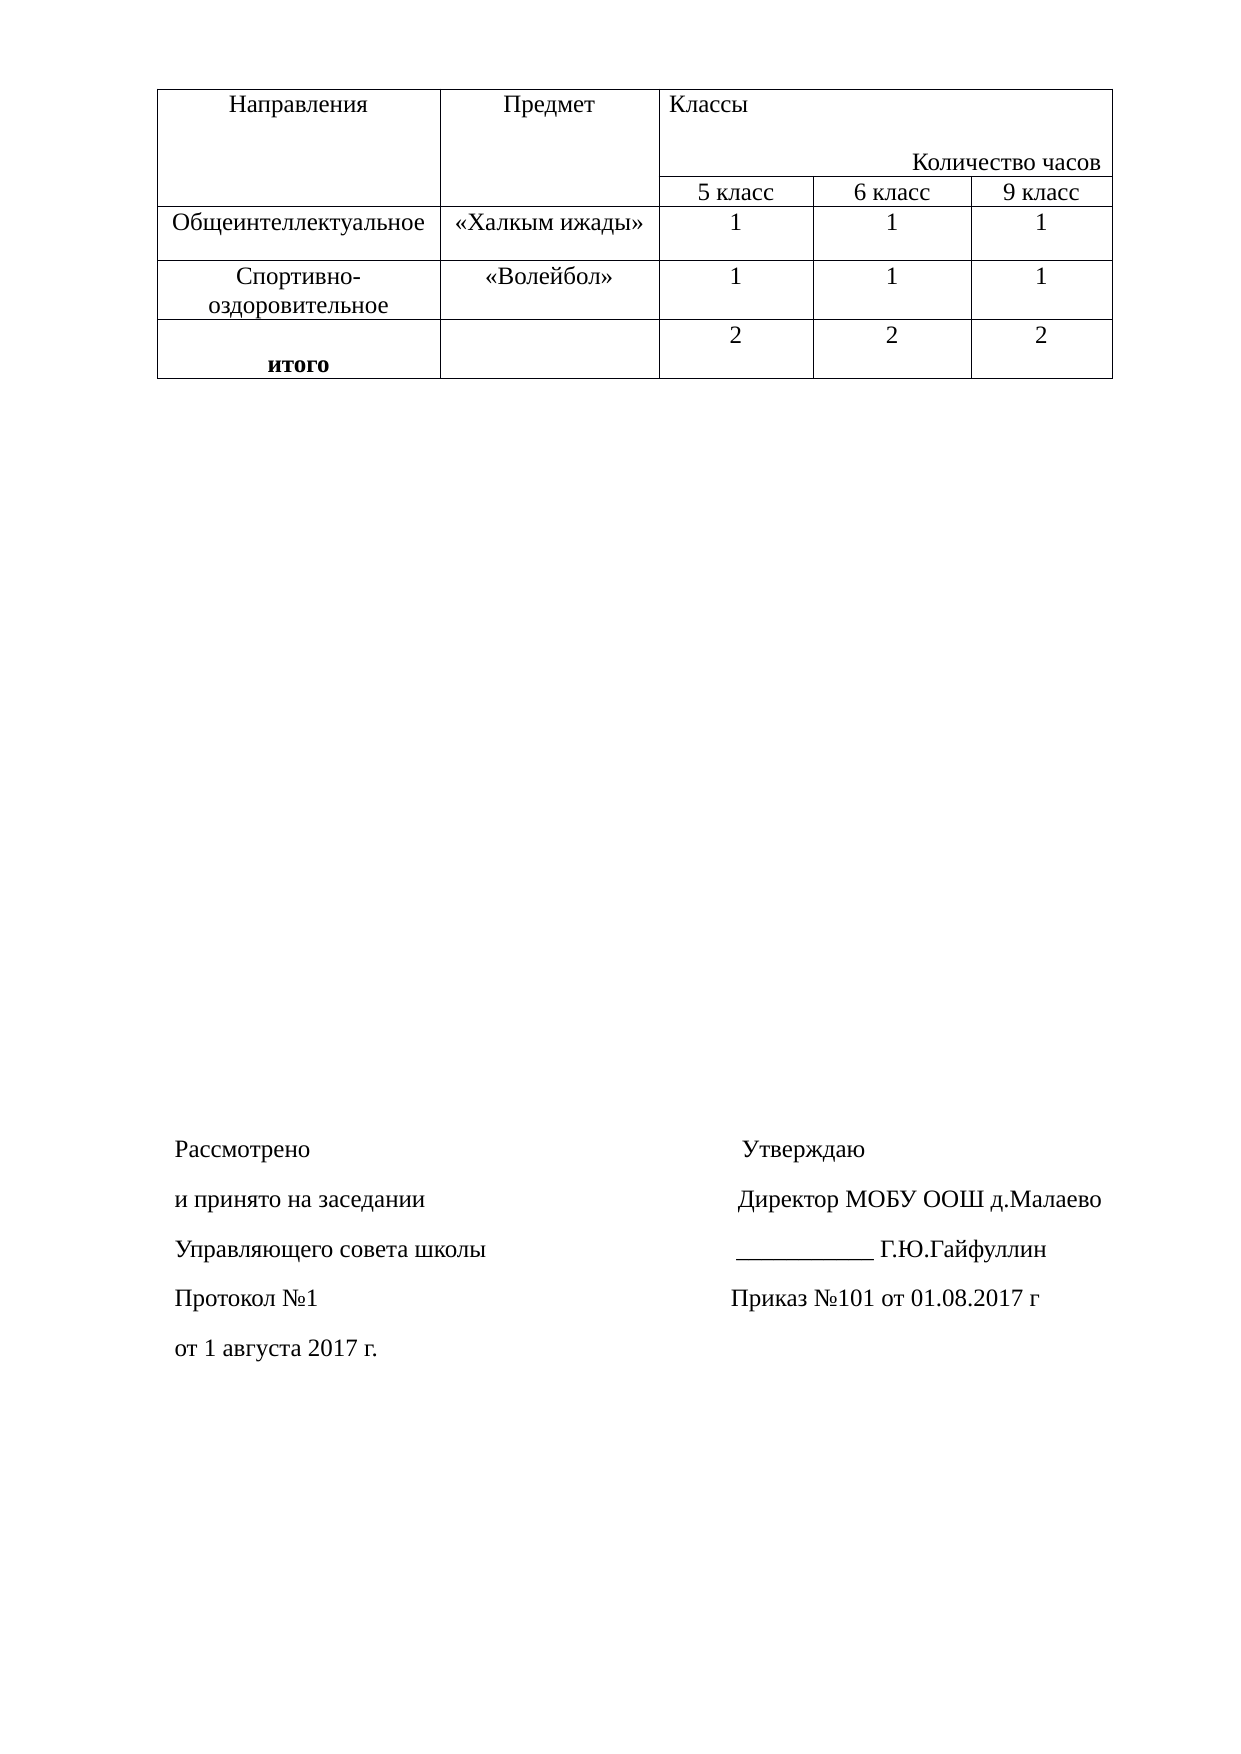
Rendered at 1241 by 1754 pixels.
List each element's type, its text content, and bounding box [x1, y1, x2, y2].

table_cell «Волейбол» [441, 261, 659, 319]
text от 1 августа 2017 г. [118, 1333, 1152, 1362]
table_cell 2 [814, 320, 971, 377]
table_cell 2 [972, 320, 1112, 377]
table_cell Общеинтеллектуальное [158, 207, 440, 260]
table_cell итого [158, 320, 440, 377]
table_cell 1 [814, 207, 971, 260]
text и принято на заседании Директор МОБУ ООШ д.Малаево [118, 1184, 1152, 1213]
table_header Классы Количество часов [660, 90, 1112, 176]
table_cell 1 [972, 207, 1112, 260]
table_cell «Халкым ижады» [441, 207, 659, 260]
table_header Предмет [441, 90, 659, 206]
table_cell 6 класс [814, 177, 971, 206]
table_cell 5 класс [660, 177, 813, 206]
text Протокол №1 Приказ №101 от 01.08.2017 г [118, 1283, 1152, 1312]
table_cell 1 [814, 261, 971, 319]
table_cell Спортивно- оздоровительное [158, 261, 440, 319]
table_cell 2 [660, 320, 813, 377]
text Управляющего совета школы ___________ Г.Ю.Гайфуллин [118, 1234, 1152, 1262]
table_cell 1 [972, 261, 1112, 319]
table_cell 1 [660, 207, 813, 260]
table_cell [441, 320, 659, 377]
table_cell 1 [660, 261, 813, 319]
table_header Направления [158, 90, 440, 206]
table_cell 9 класс [972, 177, 1112, 206]
text Рассмотрено Утверждаю [118, 1134, 1152, 1163]
